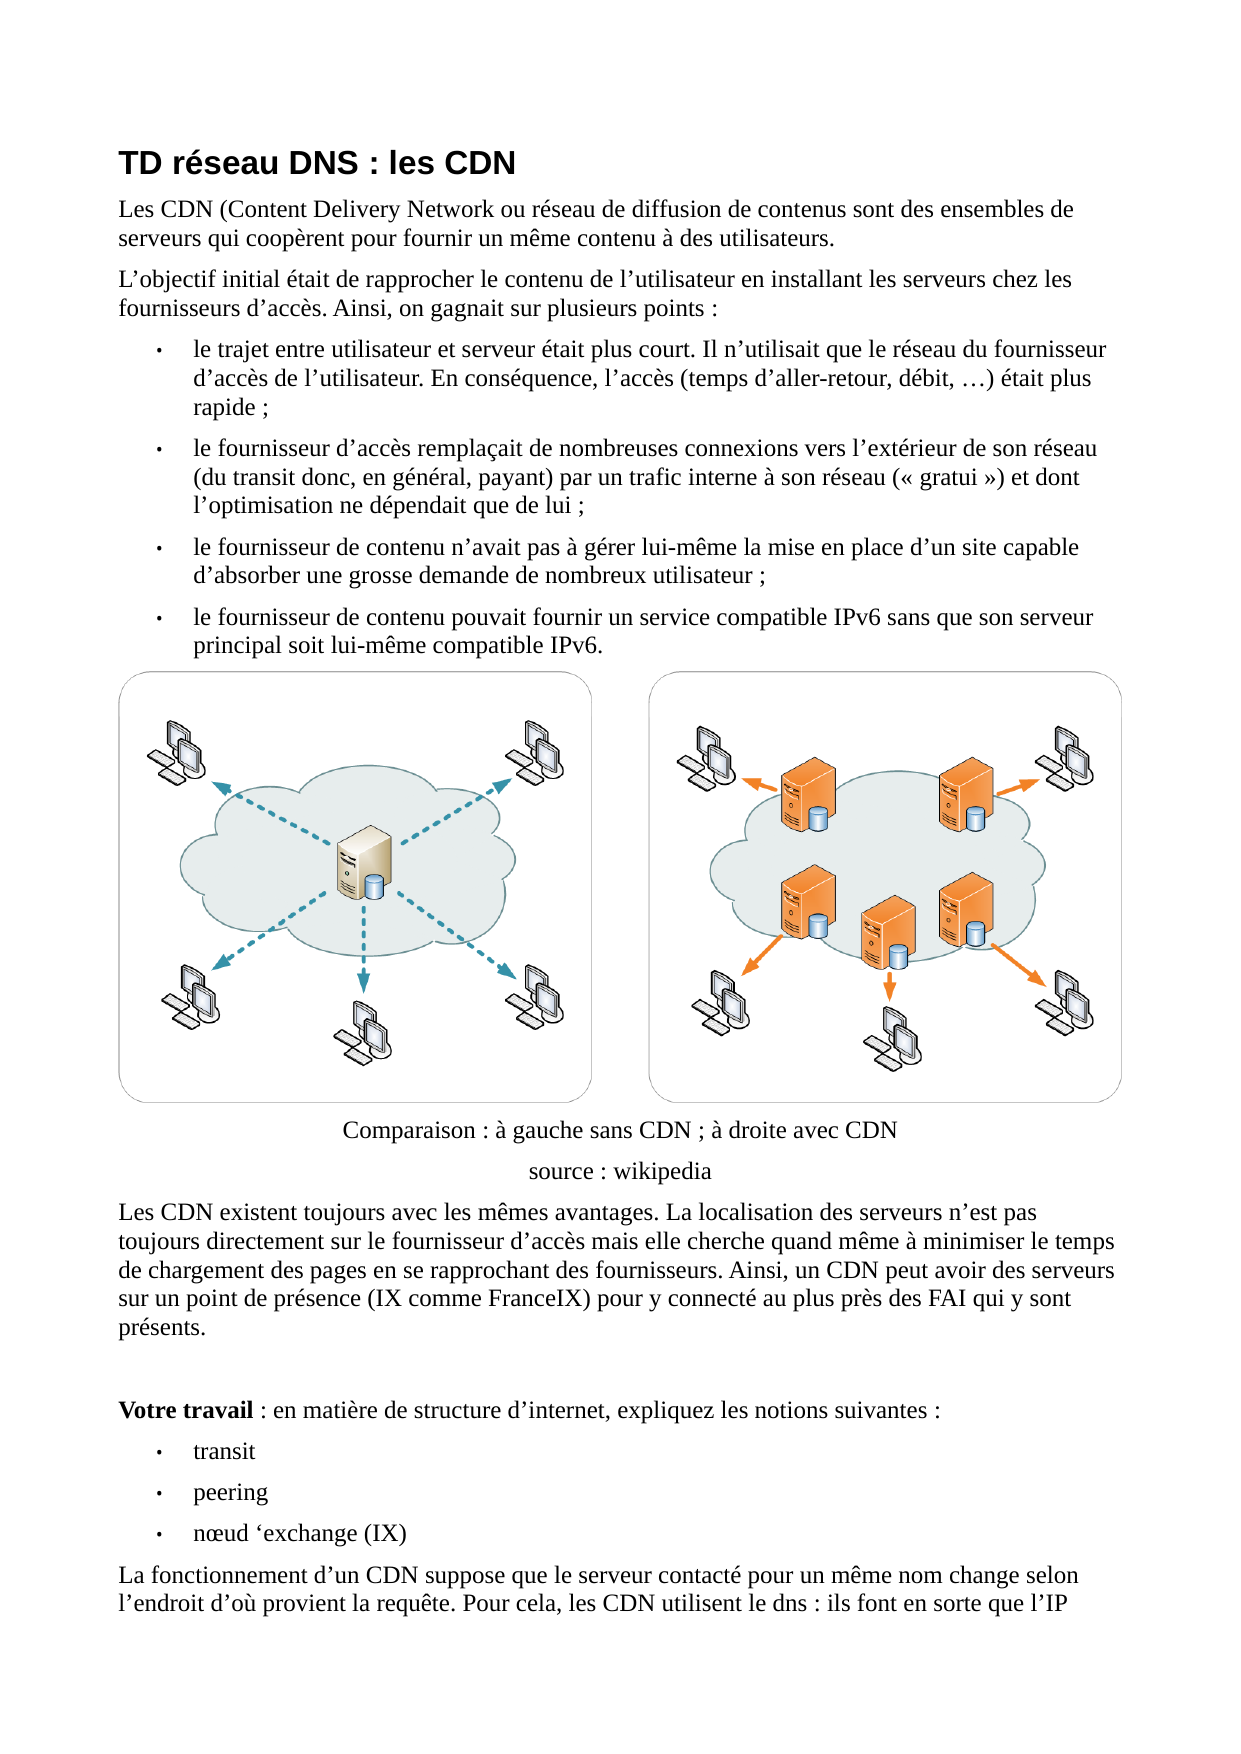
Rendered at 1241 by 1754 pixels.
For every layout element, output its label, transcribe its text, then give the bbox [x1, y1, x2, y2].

list transit [156, 1436, 1122, 1465]
list le fournisseur de contenu n’avait pas à gérer lui-même la mise en place d’un site capable d’absorber une grosse demande de nombreux utilisateur ; [156, 532, 1122, 589]
list le fournisseur d’accès remplaçait de nombreuses connexions vers l’extérieur de son réseau (du transit donc, en général, payant) par un trafic interne à son réseau (« gratui ») et dont l’optimisation ne dépendait que de lui ; [156, 433, 1122, 519]
text source : wikipedia [118, 1156, 1122, 1185]
list nœud ‘exchange (IX) [156, 1518, 1122, 1547]
subtitle TD réseau DNS : les CDN [118, 143, 1122, 182]
text Comparaison : à gauche sans CDN ; à droite avec CDN [118, 1115, 1122, 1143]
list le fournisseur de contenu pouvait fournir un service compatible IPv6 sans que son serveur principal soit lui-même compatible IPv6. [156, 602, 1122, 659]
text L’objectif initial était de rapprocher le contenu de l’utilisateur en installant les serveurs chez les fournisseurs d’accès. Ainsi, on gagnait sur plusieurs points : [118, 264, 1122, 322]
picture [118, 671, 1122, 1103]
text Les CDN existent toujours avec les mêmes avantages. La localisation des serveurs n’est pas toujours directement sur le fournisseur d’accès mais elle cherche quand même à minimiser le temps de chargement des pages en se rapprochant des fournisseurs. Ainsi, un CDN peut avoir des serveurs sur un point de présence (IX comme FranceIX) pour y connecté au plus près des FAI qui y sont présents. [118, 1197, 1122, 1341]
text Les CDN (Content Delivery Network ou réseau de diffusion de contenus sont des ensembles de serveurs qui coopèrent pour fournir un même contenu à des utilisateurs. [118, 194, 1122, 252]
text Votre travail : en matière de structure d’internet, expliquez les notions suivantes : [118, 1395, 1122, 1423]
text La fonctionnement d’un CDN suppose que le serveur contacté pour un même nom change selon l’endroit d’où provient la requête. Pour cela, les CDN utilisent le dns : ils font en sorte que l’IP [118, 1560, 1122, 1617]
list le trajet entre utilisateur et serveur était plus court. Il n’utilisait que le réseau du fournisseur d’accès de l’utilisateur. En conséquence, l’accès (temps d’aller-retour, débit, …) était plus rapide ; [156, 334, 1122, 420]
list peering [156, 1477, 1122, 1506]
